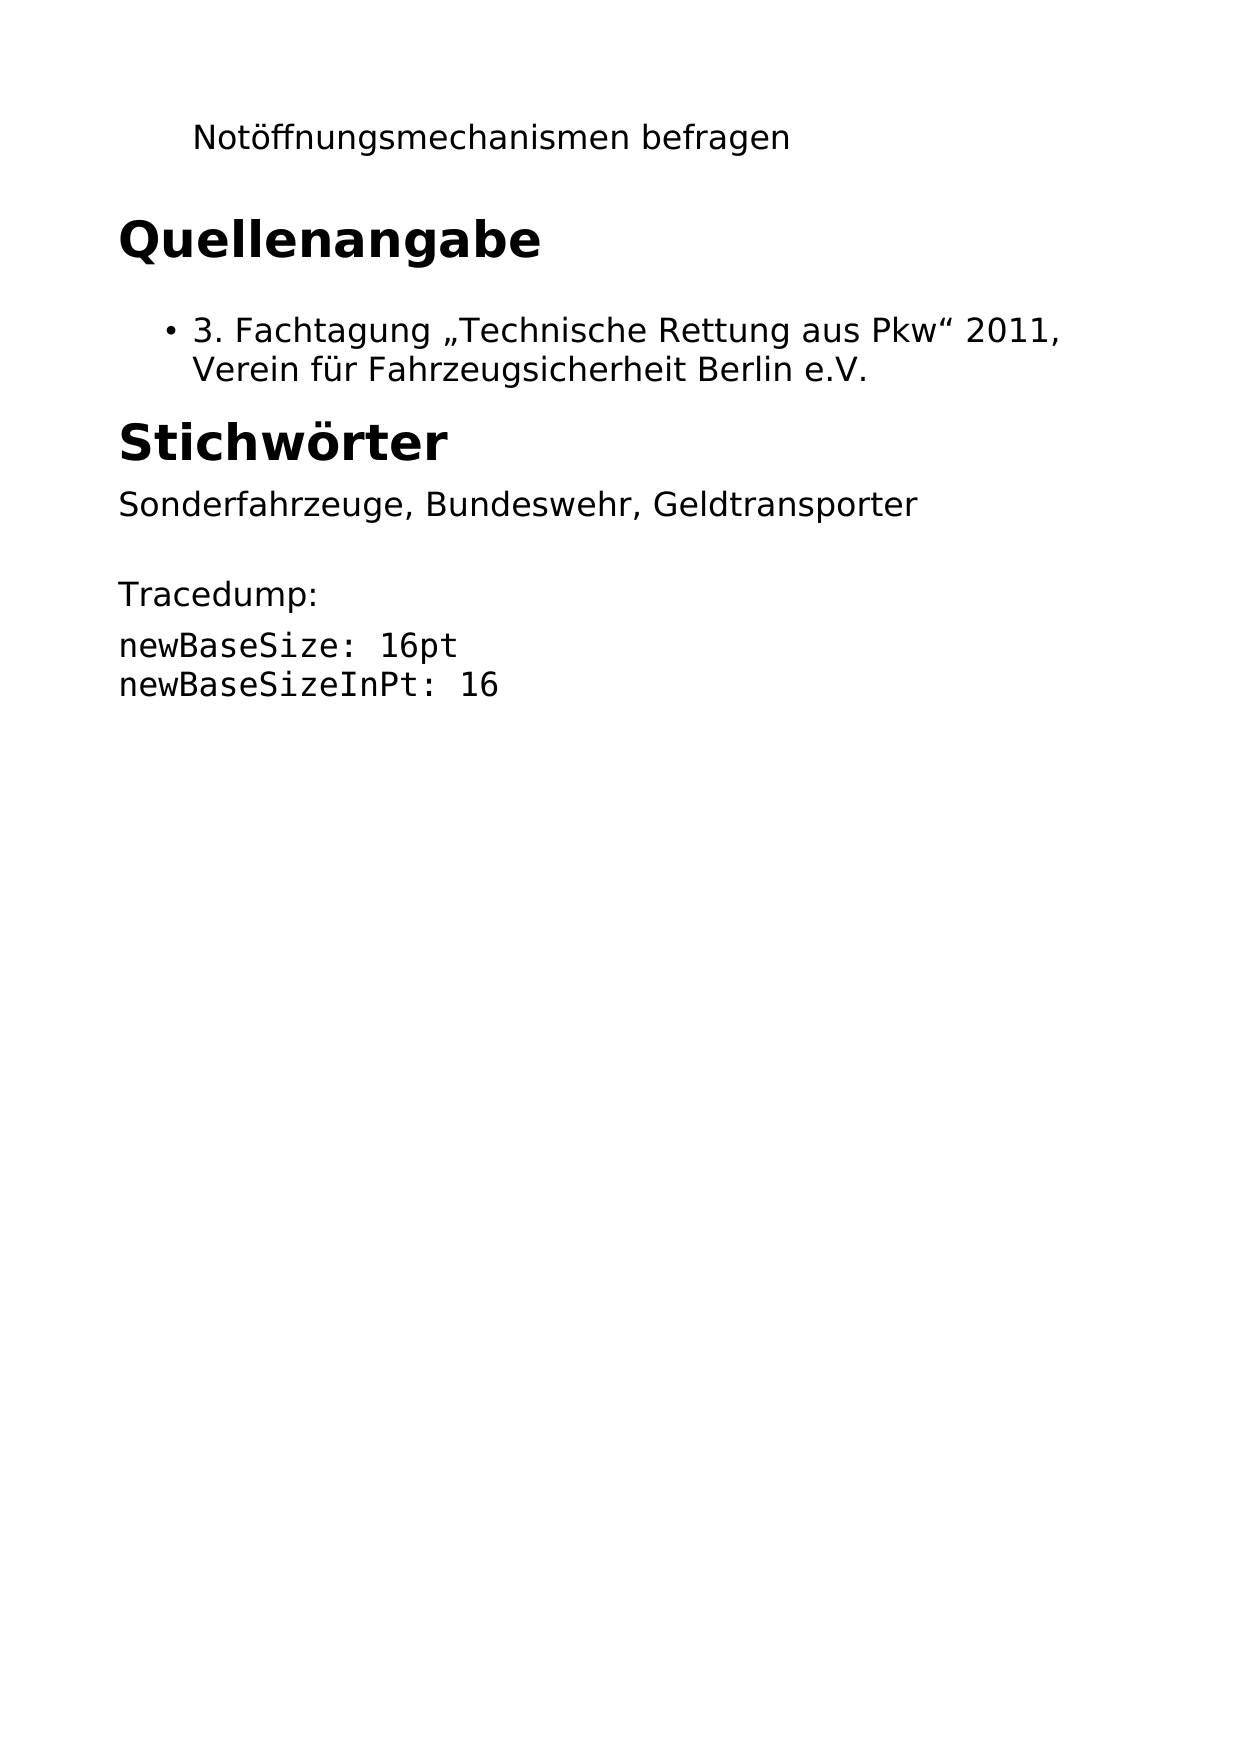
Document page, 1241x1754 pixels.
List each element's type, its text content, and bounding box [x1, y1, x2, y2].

list 3. Fachtagung „Technische Rettung aus Pkw“ 2011, Verein für Fahrzeugsicherheit Berlin e.V. [177, 312, 1122, 389]
subtitle Stichwörter [118, 414, 1122, 473]
text Tracedump: [118, 536, 1122, 614]
text Sonderfahrzeuge, Bundeswehr, Geldtransporter [118, 485, 1122, 524]
list Notöffnungsmechanismen befragen [177, 118, 1122, 157]
subtitle Quellenangabe [118, 211, 1122, 270]
text newBaseSize: 16pt newBaseSizeInPt: 16 [118, 627, 1122, 704]
